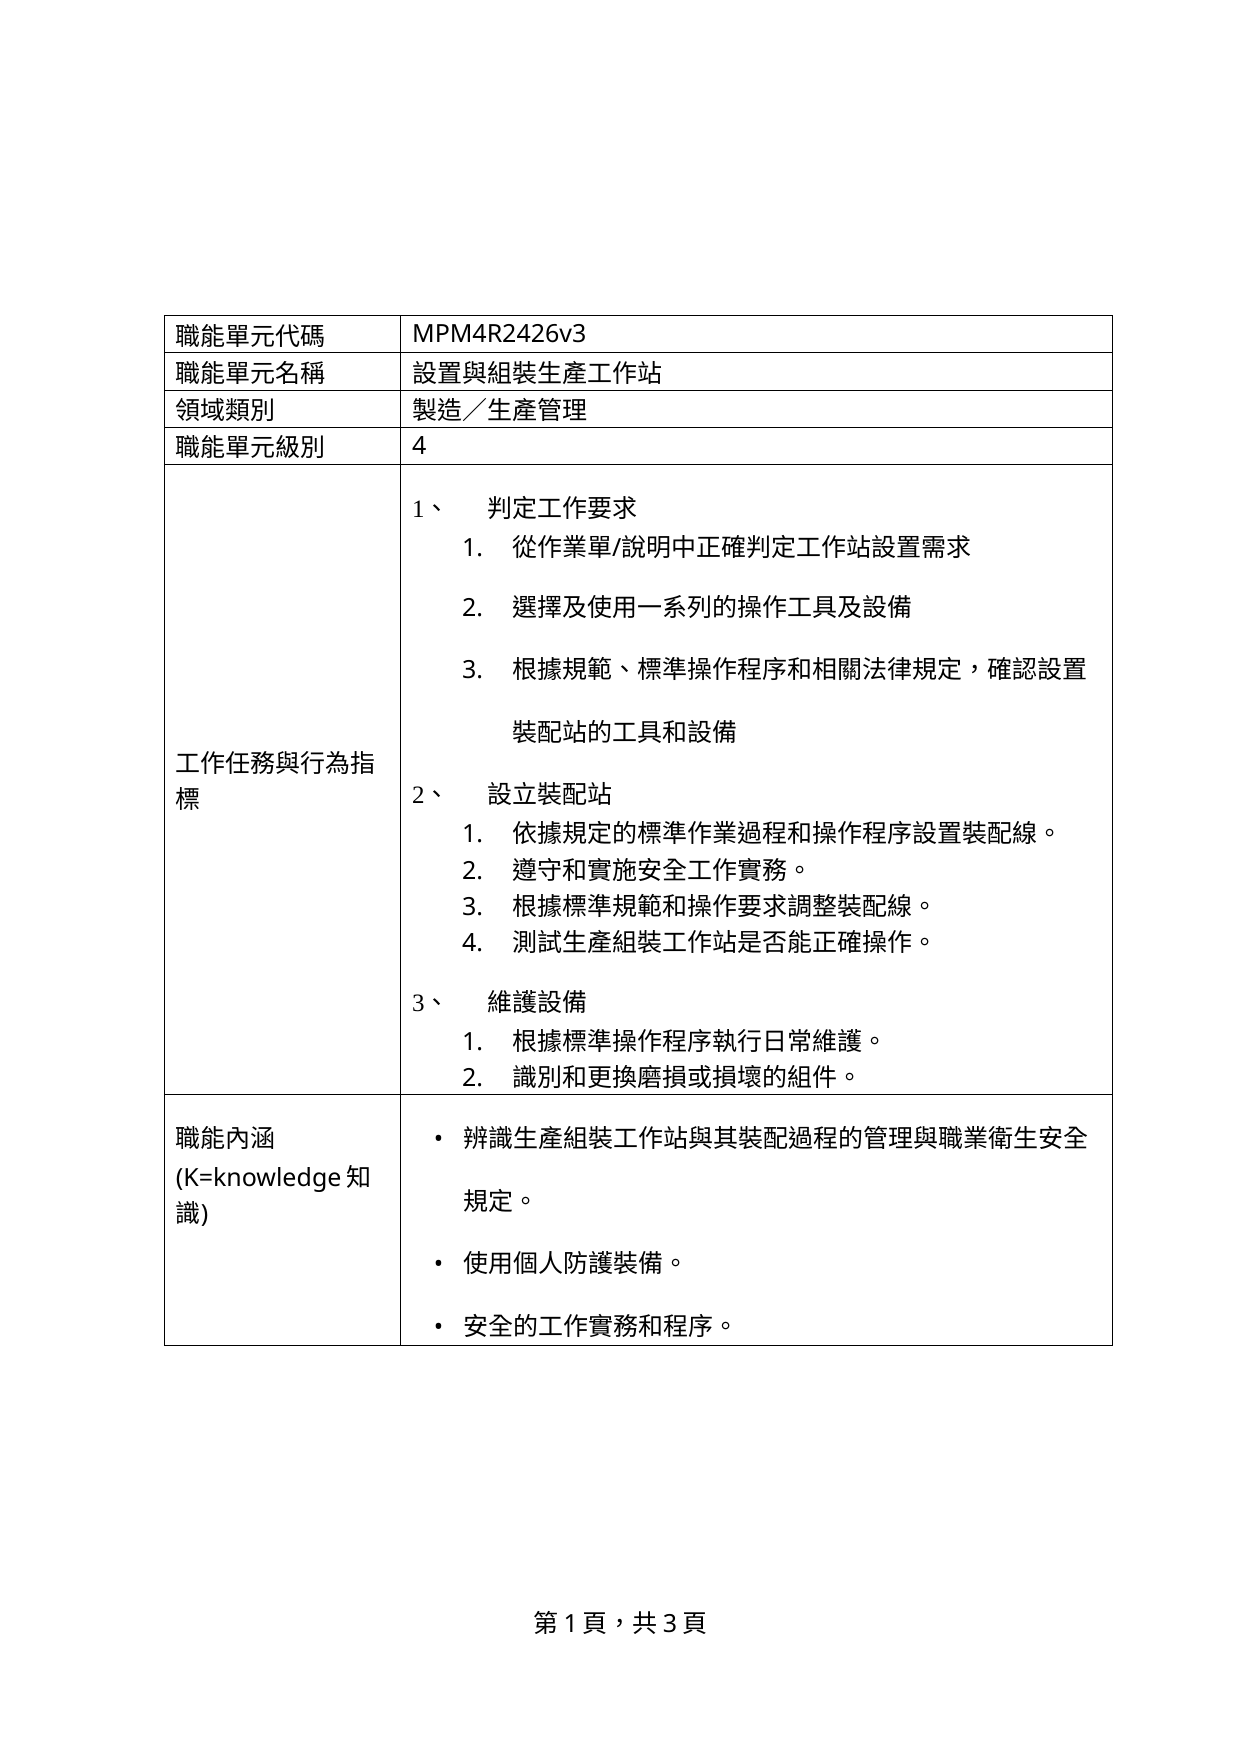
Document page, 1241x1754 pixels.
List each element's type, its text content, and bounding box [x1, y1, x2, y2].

table_cell 辨識生產組裝工作站與其裝配過程的管理與職業衛生安全規定。 使用個人防護裝備。 安全的工作實務和程序。 設立生產組裝工作站之規格與程序。 調整生產組裝工作站的程序與方式。 日常維護與維修，包括組件磨損或損壞的影響。 [401, 1095, 1112, 1345]
table_cell 職能內涵 (K=knowledge知識) [165, 1095, 400, 1345]
table_cell 4 [401, 428, 1112, 464]
table_cell 職能單元級別 [165, 428, 400, 464]
table_header MPM4R2426v3 [401, 316, 1112, 352]
table_cell 職能單元名稱 [165, 353, 400, 389]
table_cell 製造／生產管理 [401, 391, 1112, 427]
table_cell 設置與組裝生產工作站 [401, 353, 1112, 389]
table_header 職能單元代碼 [165, 316, 400, 352]
table_cell 工作任務與行為指標 [165, 465, 400, 1094]
table_cell 判定工作要求 從作業單/說明中正確判定工作站設置需求 選擇及使用一系列的操作工具及設備 根據規範、標準操作程序和相關法律規定，確認設置裝配站的工具和設備 設立裝配站 依據規定的標準作業過程和操作程序設置裝配線。 遵守和實施安全工作實務。 根據標準規範和操作要求調整裝配線。 測試生產組裝工作站是否能正確操作。 維護設備 根據標準操作程序執行日常維護。 識別和更換磨損或損壞的組件。 [401, 465, 1112, 1094]
table_cell 領域類別 [165, 391, 400, 427]
